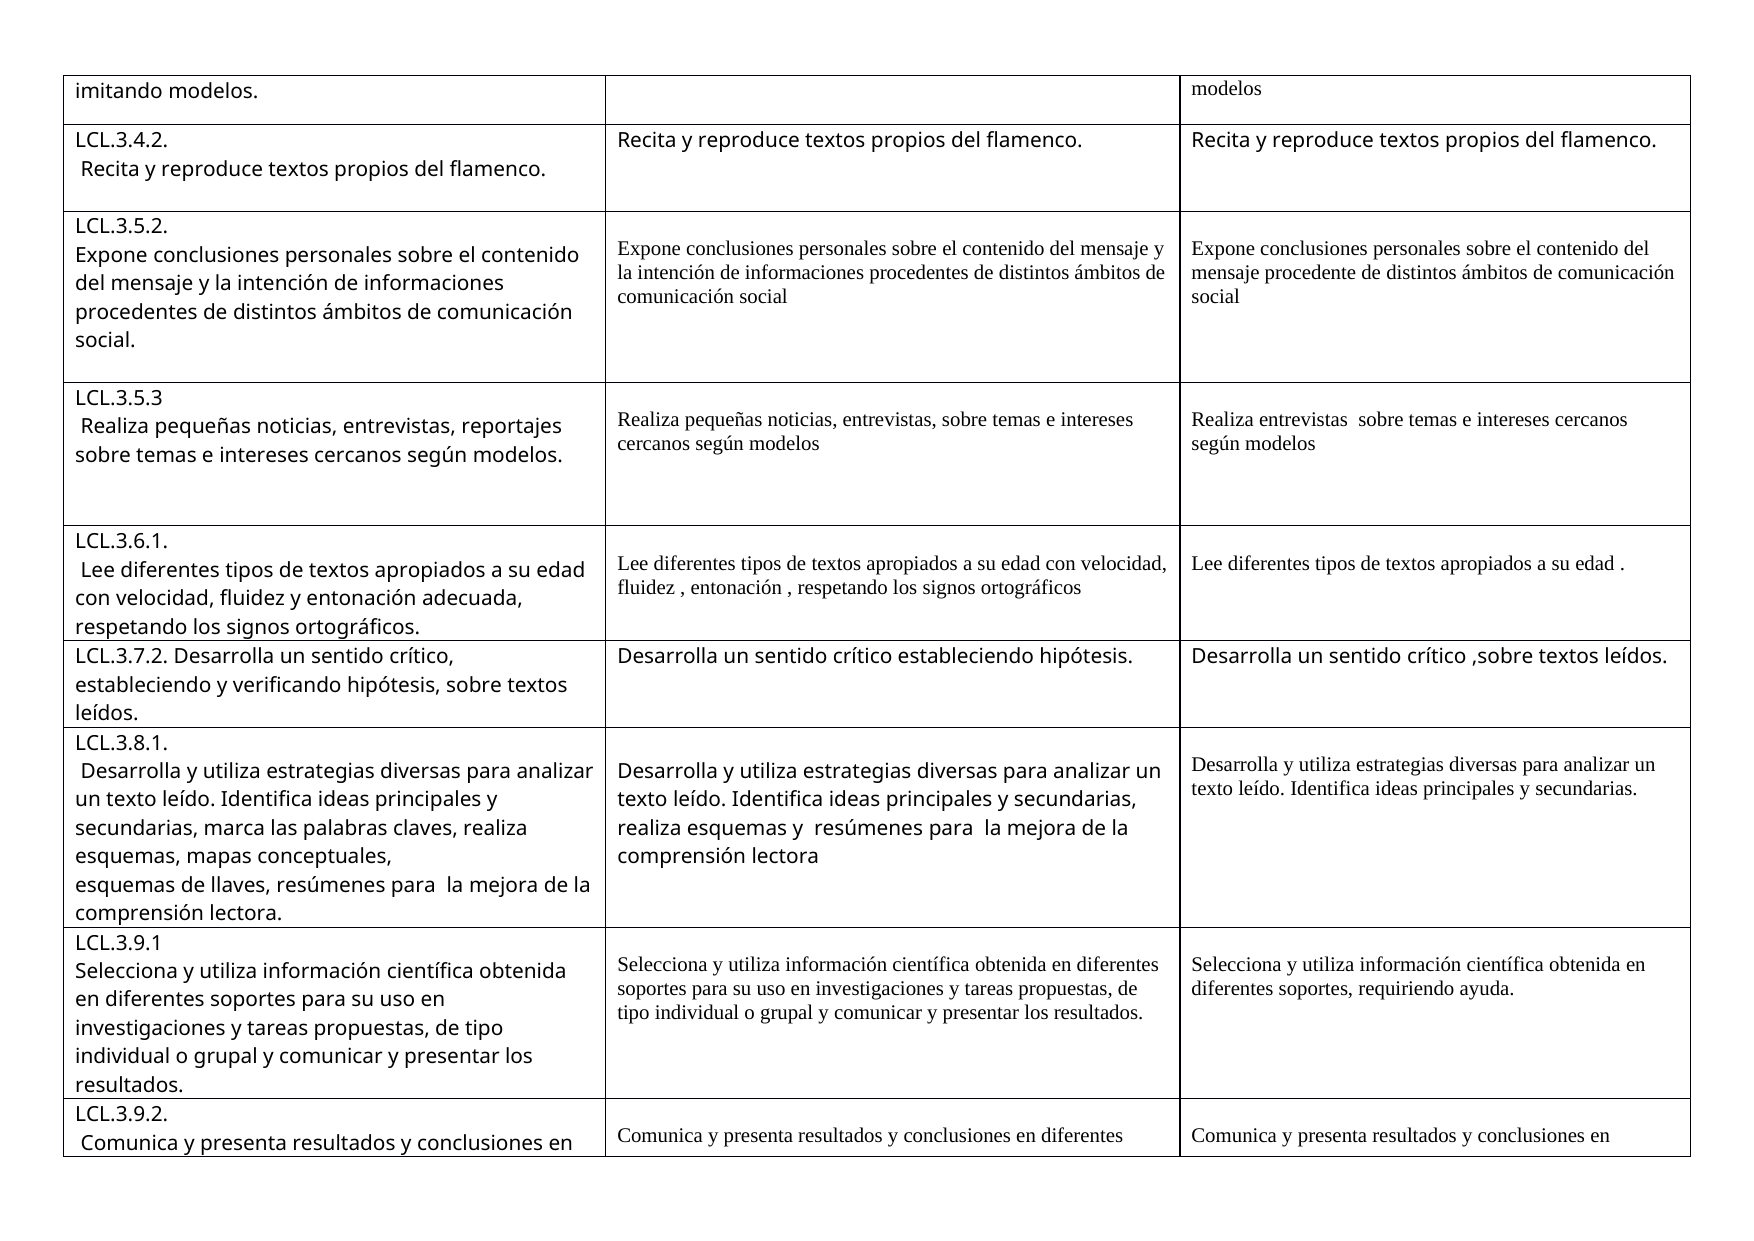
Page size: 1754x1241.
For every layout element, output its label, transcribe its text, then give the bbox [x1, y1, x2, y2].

table_cell LCL.3.9.2. Comunica y presenta resultados y conclusiones en [64, 1099, 605, 1156]
table_cell Realiza entrevistas sobre temas e intereses cercanos según modelos [1181, 383, 1690, 525]
table_cell Lee diferentes tipos de textos apropiados a su edad con velocidad, fluidez , entonación , respetando los signos ortográficos [606, 526, 1179, 640]
table_cell modelos [1181, 76, 1690, 124]
table_cell Expone conclusiones personales sobre el contenido del mensaje procedente de distintos ámbitos de comunicación social [1181, 212, 1690, 382]
table_cell imitando modelos. [64, 76, 605, 124]
table_cell Selecciona y utiliza información científica obtenida en diferentes soportes para su uso en investigaciones y tareas propuestas, de tipo individual o grupal y comunicar y presentar los resultados. [606, 928, 1179, 1098]
table_cell Expone conclusiones personales sobre el contenido del mensaje y la intención de informaciones procedentes de distintos ámbitos de comunicación social [606, 212, 1179, 382]
table_cell LCL.3.9.1 Selecciona y utiliza información científica obtenida en diferentes soportes para su uso en investigaciones y tareas propuestas, de tipo individual o grupal y comunicar y presentar los resultados. [64, 928, 605, 1098]
table_cell LCL.3.5.3 Realiza pequeñas noticias, entrevistas, reportajes sobre temas e intereses cercanos según modelos. [64, 383, 605, 525]
table_cell LCL.3.6.1. Lee diferentes tipos de textos apropiados a su edad con velocidad, fluidez y entonación adecuada, respetando los signos ortográficos. [64, 526, 605, 640]
table_cell Selecciona y utiliza información científica obtenida en diferentes soportes, requiriendo ayuda. [1181, 928, 1690, 1098]
table_cell Desarrolla y utiliza estrategias diversas para analizar un texto leído. Identifica ideas principales y secundarias. [1181, 728, 1690, 927]
table_cell Desarrolla un sentido crítico estableciendo hipótesis. [606, 641, 1179, 727]
table_cell Comunica y presenta resultados y conclusiones en diferentes [606, 1099, 1179, 1156]
table_cell Recita y reproduce textos propios del flamenco. [606, 125, 1179, 211]
table_cell Lee diferentes tipos de textos apropiados a su edad . [1181, 526, 1690, 640]
table_cell [606, 76, 1179, 124]
table_cell Recita y reproduce textos propios del flamenco. [1181, 125, 1690, 211]
table_cell LCL.3.5.2. Expone conclusiones personales sobre el contenido del mensaje y la intención de informaciones procedentes de distintos ámbitos de comunicación social. [64, 212, 605, 382]
table_cell LCL.3.7.2. Desarrolla un sentido crítico, estableciendo y verificando hipótesis, sobre textos leídos. [64, 641, 605, 727]
table_cell LCL.3.4.2. Recita y reproduce textos propios del flamenco. [64, 125, 605, 211]
table_cell Comunica y presenta resultados y conclusiones en [1181, 1099, 1690, 1156]
table_cell Desarrolla un sentido crítico ,sobre textos leídos. [1181, 641, 1690, 727]
table_cell Realiza pequeñas noticias, entrevistas, sobre temas e intereses cercanos según modelos [606, 383, 1179, 525]
table_cell LCL.3.8.1. Desarrolla y utiliza estrategias diversas para analizar un texto leído. Identifica ideas principales y secundarias, marca las palabras claves, realiza esquemas, mapas conceptuales, esquemas de llaves, resúmenes para la mejora de la comprensión lectora. [64, 728, 605, 927]
table_cell Desarrolla y utiliza estrategias diversas para analizar un texto leído. Identifica ideas principales y secundarias, realiza esquemas y resúmenes para la mejora de la comprensión lectora [606, 728, 1179, 927]
